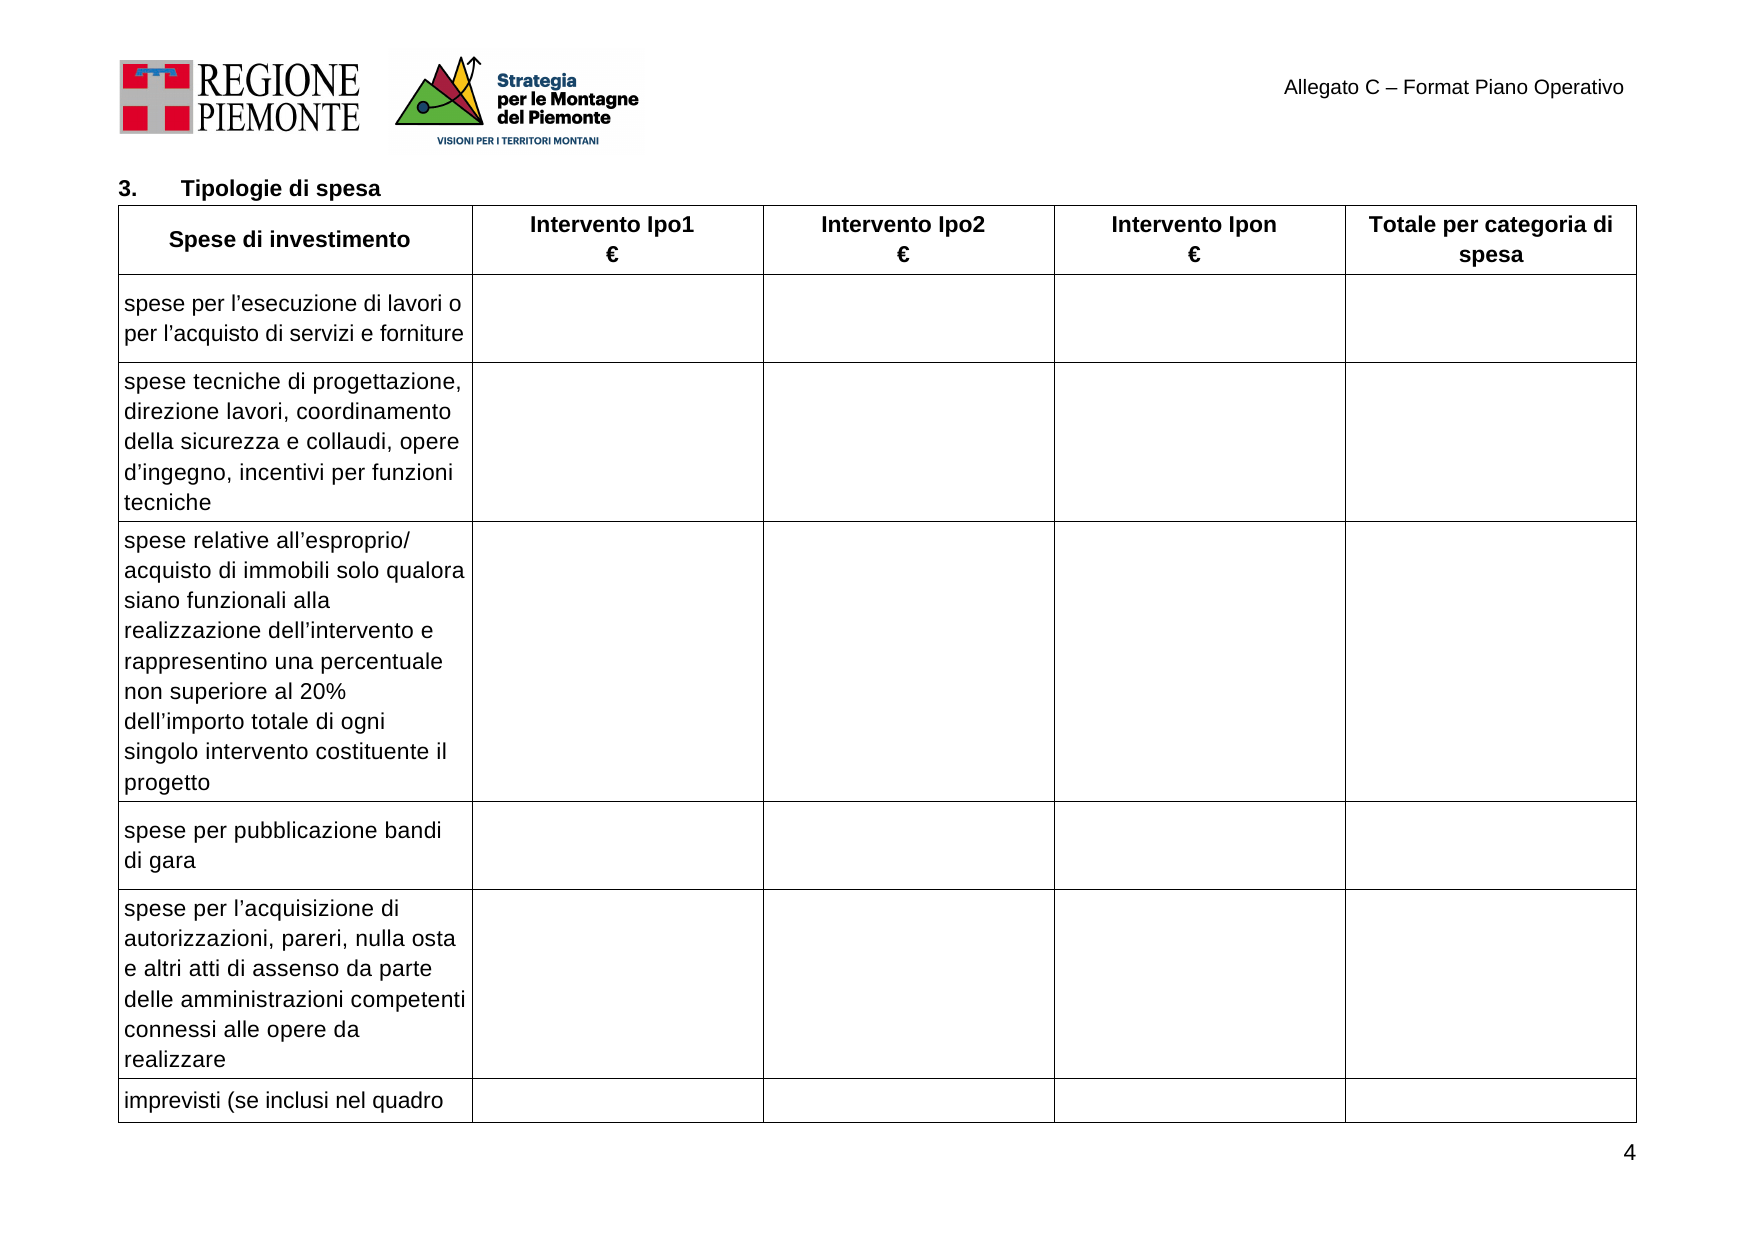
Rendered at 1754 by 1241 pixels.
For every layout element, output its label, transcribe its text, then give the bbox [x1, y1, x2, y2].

table_cell [1346, 802, 1636, 889]
table_cell [473, 275, 763, 362]
table_cell [1346, 363, 1636, 521]
table_cell [764, 890, 1054, 1078]
table_cell spese per l’esecuzione di lavori o per l’acquisto di servizi e forniture [119, 275, 472, 362]
table_cell spese per pubblicazione bandi di gara [119, 802, 472, 889]
table_cell spese relative all’esproprio/ acquisto di immobili solo qualora siano funzionali alla realizzazione dell’intervento e rappresentino una percentuale non superiore al 20% dell’importo totale di ogni singolo intervento costituente il progetto [119, 522, 472, 801]
table_cell [473, 522, 763, 801]
table_cell [764, 802, 1054, 889]
table_cell [1055, 1079, 1345, 1122]
table_cell [1055, 802, 1345, 889]
table_cell [1346, 275, 1636, 362]
table_cell imprevisti (se inclusi nel quadro [119, 1079, 472, 1122]
table_cell [1346, 522, 1636, 801]
table_header Intervento Ipon € [1055, 206, 1345, 273]
table_cell [473, 890, 763, 1078]
table_cell [764, 275, 1054, 362]
picture [387, 48, 646, 155]
table_cell spese per l’acquisizione di autorizzazioni, pareri, nulla osta e altri atti di assenso da parte delle amministrazioni competenti connessi alle opere da realizzare [119, 890, 472, 1078]
table_cell [473, 363, 763, 521]
table_cell [473, 1079, 763, 1122]
table_cell [764, 1079, 1054, 1122]
table_cell [764, 363, 1054, 521]
table_header Totale per categoria di spesa [1346, 206, 1636, 273]
table_header Spese di investimento [119, 206, 472, 273]
table_cell [1346, 890, 1636, 1078]
table_cell [1055, 522, 1345, 801]
table_cell spese tecniche di progettazione, direzione lavori, coordinamento della sicurezza e collaudi, opere d’ingegno, incentivi per funzioni tecniche [119, 363, 472, 521]
table_cell [1055, 275, 1345, 362]
list Tipologie di spesa [118, 175, 1636, 201]
table_cell [1055, 363, 1345, 521]
table_cell [473, 802, 763, 889]
table_cell [1346, 1079, 1636, 1122]
table_header Intervento Ipo2 € [764, 206, 1054, 273]
table_cell [764, 522, 1054, 801]
table_header Intervento Ipo1 € [473, 206, 763, 273]
table_cell [1055, 890, 1345, 1078]
picture [119, 60, 360, 134]
